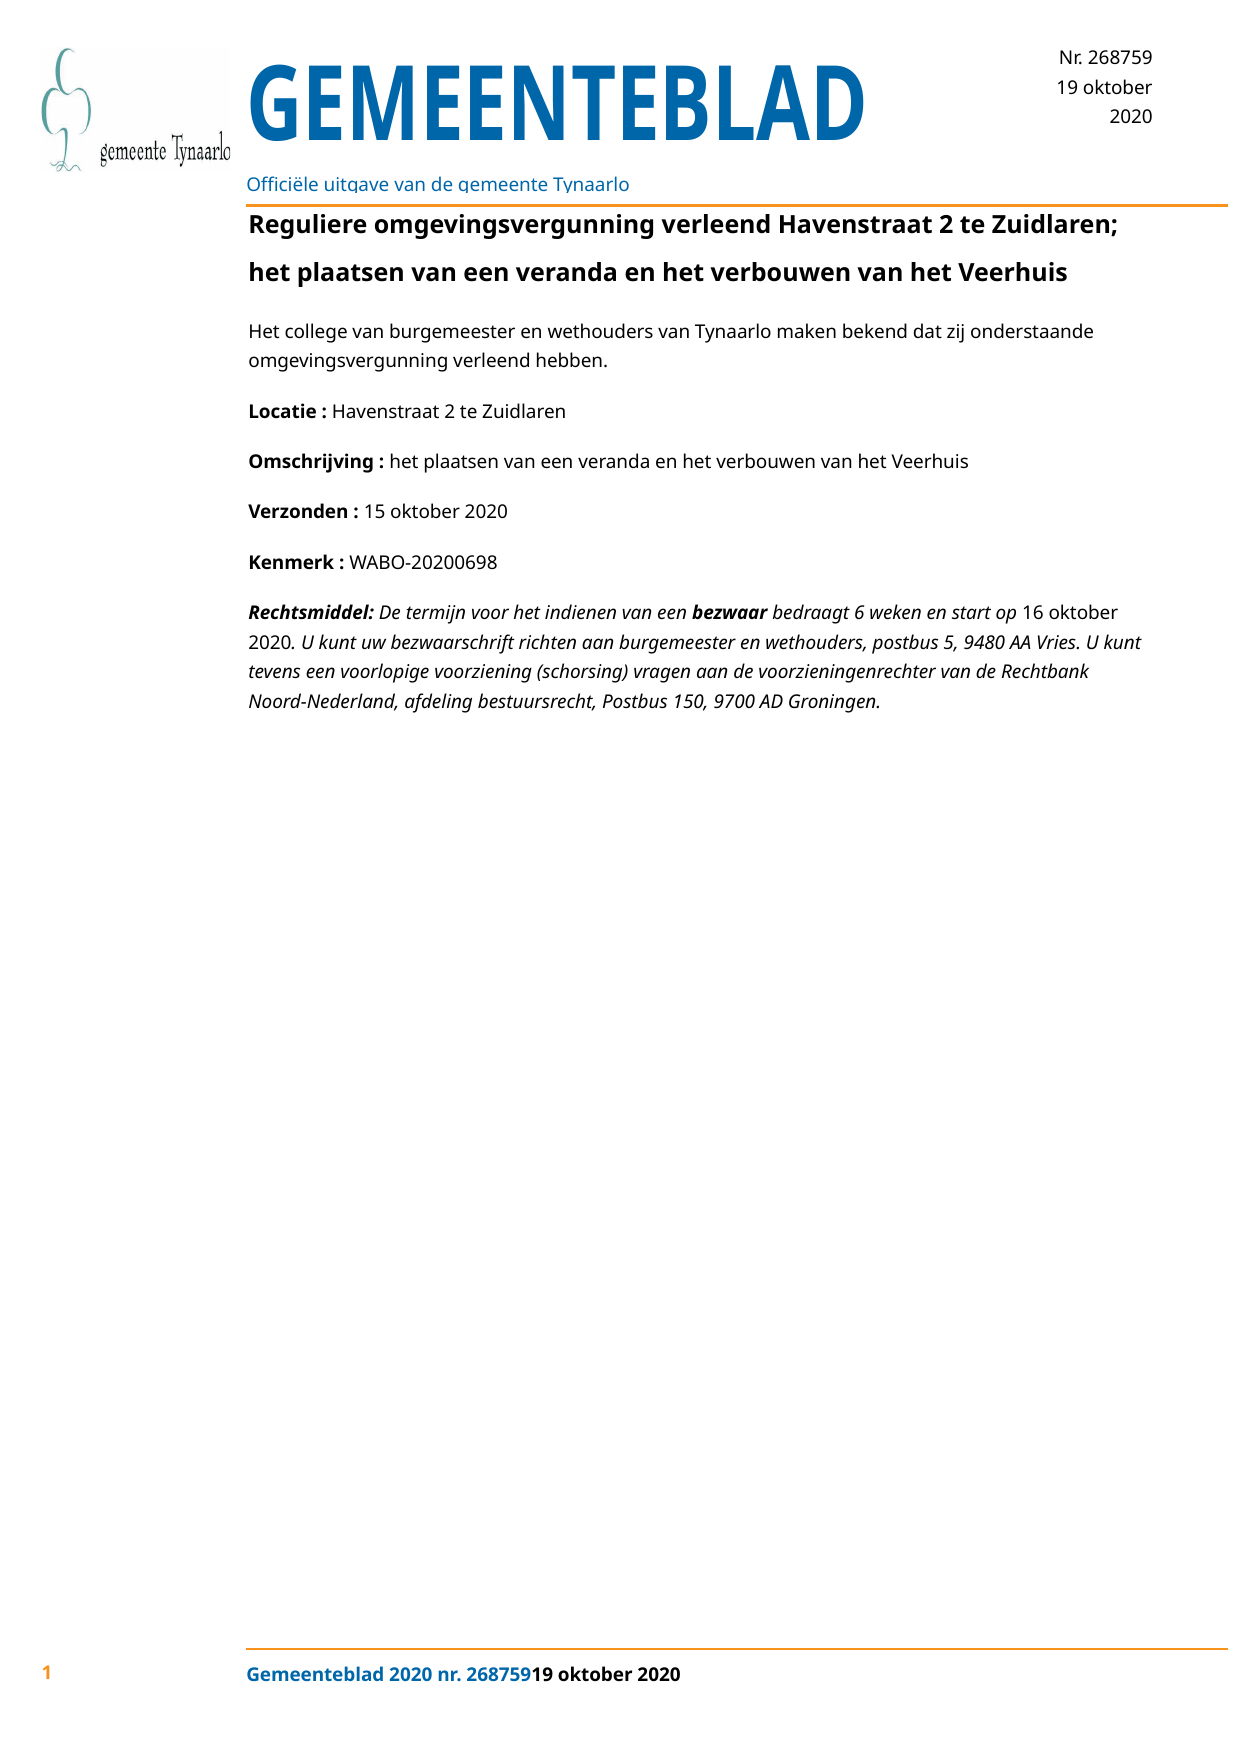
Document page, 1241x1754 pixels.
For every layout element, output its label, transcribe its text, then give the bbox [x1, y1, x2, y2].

text Rechtsmiddel: De termijn voor het indienen van een bezwaar bedraagt 6 weken en start op 16 oktober 2020. U kunt uw bezwaarschrift richten aan burgemeester en wethouders, postbus 5, 9480 AA Vries. U kunt tevens een voorlopige voorziening (schorsing) vragen aan de voorzieningenrechter van de Rechtbank Noord-Nederland, afdeling bestuursrecht, Postbus 150, 9700 AD Groningen. [248, 599, 1152, 714]
text Omschrijving : het plaatsen van een veranda en het verbouwen van het Veerhuis [248, 448, 1152, 474]
text Kenmerk : WABO-20200698 [248, 549, 1152, 575]
text Het college van burgemeester en wethouders van Tynaarlo maken bekend dat zij onderstaande omgevingsvergunning verleend hebben. [248, 318, 1152, 373]
picture [41, 47, 231, 172]
text Locatie : Havenstraat 2 te Zuidlaren [248, 398, 1152, 424]
text Reguliere omgevingsvergunning verleend Havenstraat 2 te Zuidlaren; het plaatsen van een veranda en het verbouwen van het Veerhuis [248, 207, 1152, 288]
text Verzonden : 15 oktober 2020 [248, 499, 1152, 524]
